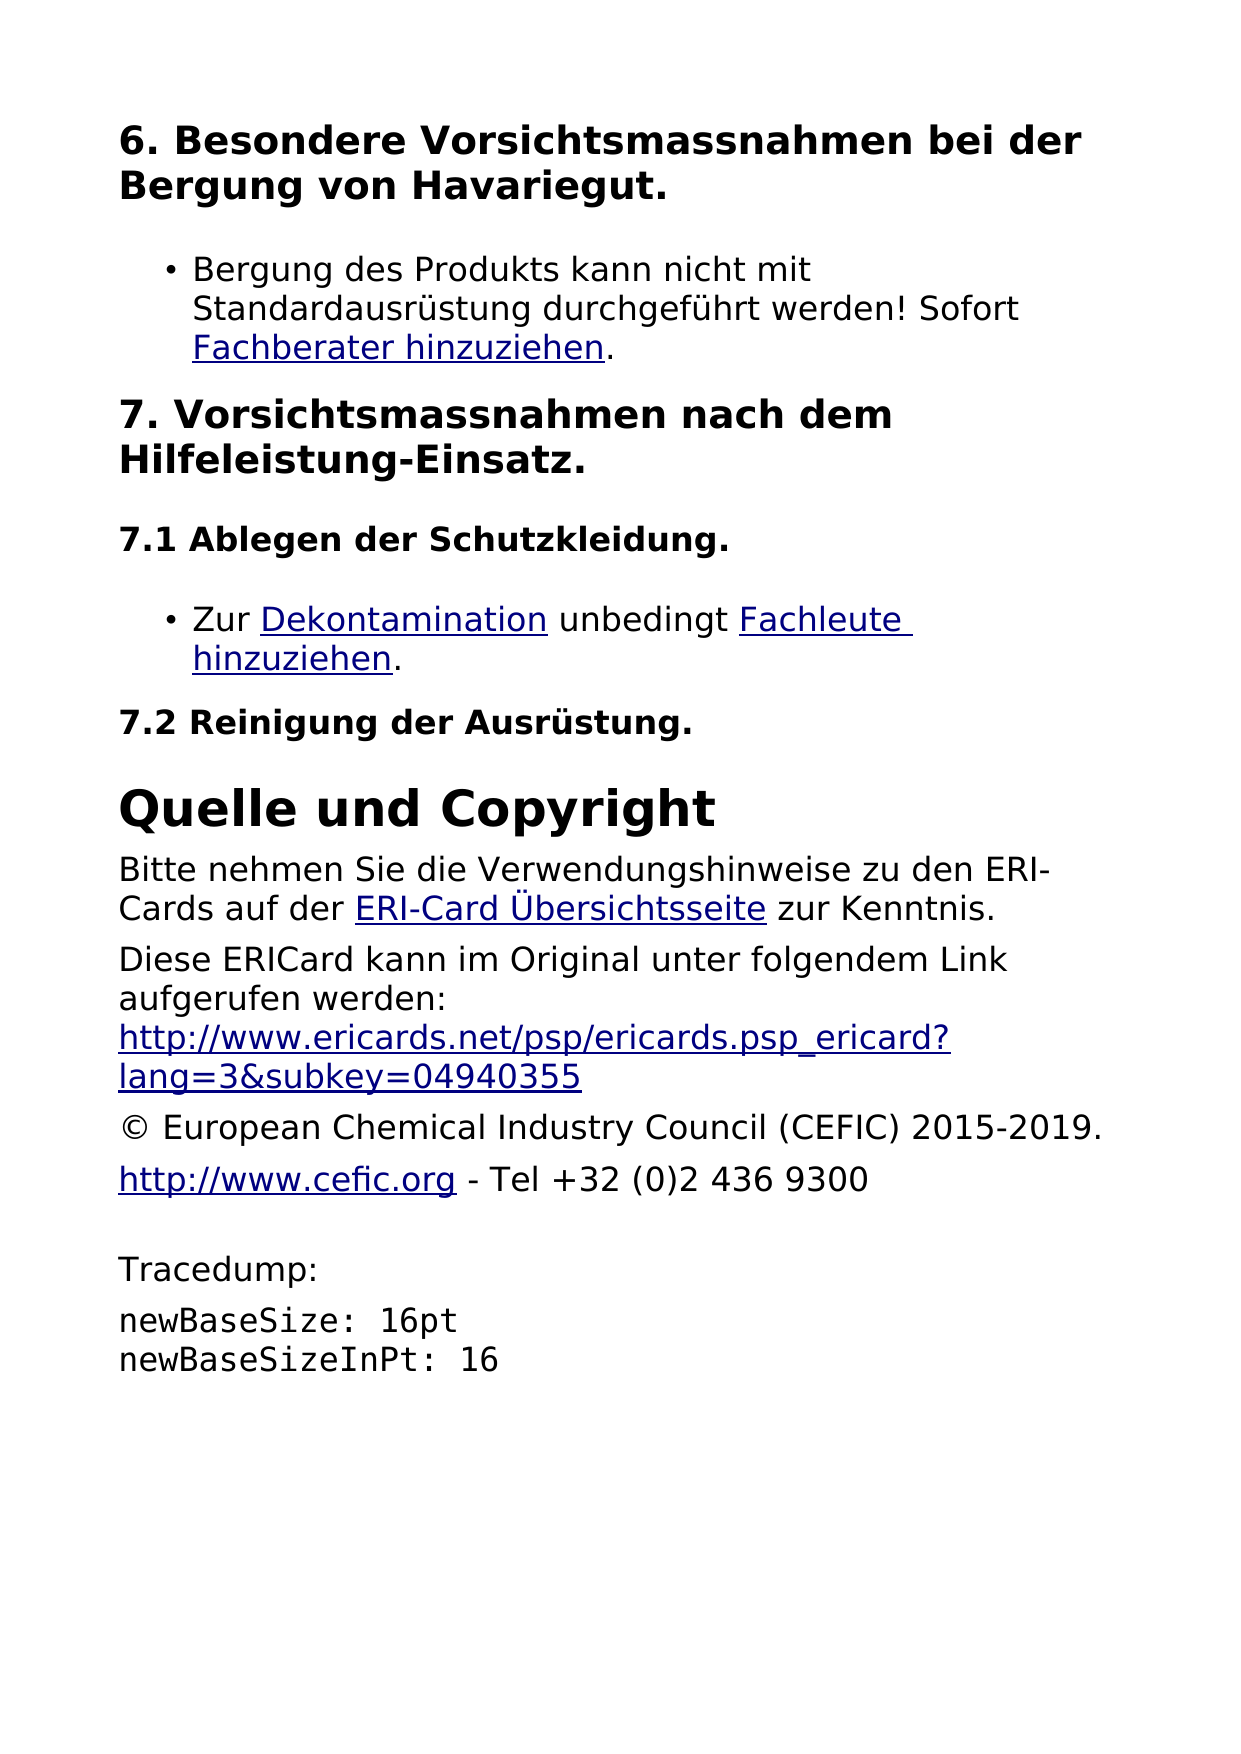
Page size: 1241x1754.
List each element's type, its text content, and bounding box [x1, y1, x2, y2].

subtitle 7.1 Ablegen der Schutzkleidung. [118, 520, 1122, 559]
subtitle 7.2 Reinigung der Ausrüstung. [118, 703, 1122, 742]
text © European Chemical Industry Council (CEFIC) 2015-2019. [118, 1109, 1122, 1148]
list Zur Dekontamination unbedingt Fachleute hinzuziehen. [177, 601, 1122, 678]
list Bergung des Produkts kann nicht mit Standardausrüstung durchgeführt werden! Sofort Fachberater hinzuziehen. [177, 251, 1122, 367]
text newBaseSize: 16pt newBaseSizeInPt: 16 [118, 1302, 1122, 1379]
text Diese ERICard kann im Original unter folgendem Link aufgerufen werden: http://www.ericards.net/psp/ericards.psp_ericard?lang=3&subkey=04940355 [118, 941, 1122, 1096]
subtitle Quelle und Copyright [118, 780, 1122, 838]
subtitle 6. Besondere Vorsichtsmassnahmen bei der Bergung von Havariegut. [118, 118, 1122, 208]
text http://www.cefic.org - Tel +32 (0)2 436 9300 [118, 1160, 1122, 1199]
subtitle 7. Vorsichtsmassnahmen nach dem Hilfeleistung-Einsatz. [118, 392, 1122, 482]
text Bitte nehmen Sie die Verwendungshinweise zu den ERI-Cards auf der ERI-Card Übersichtsseite zur Kenntnis. [118, 851, 1122, 928]
text Tracedump: [118, 1211, 1122, 1289]
